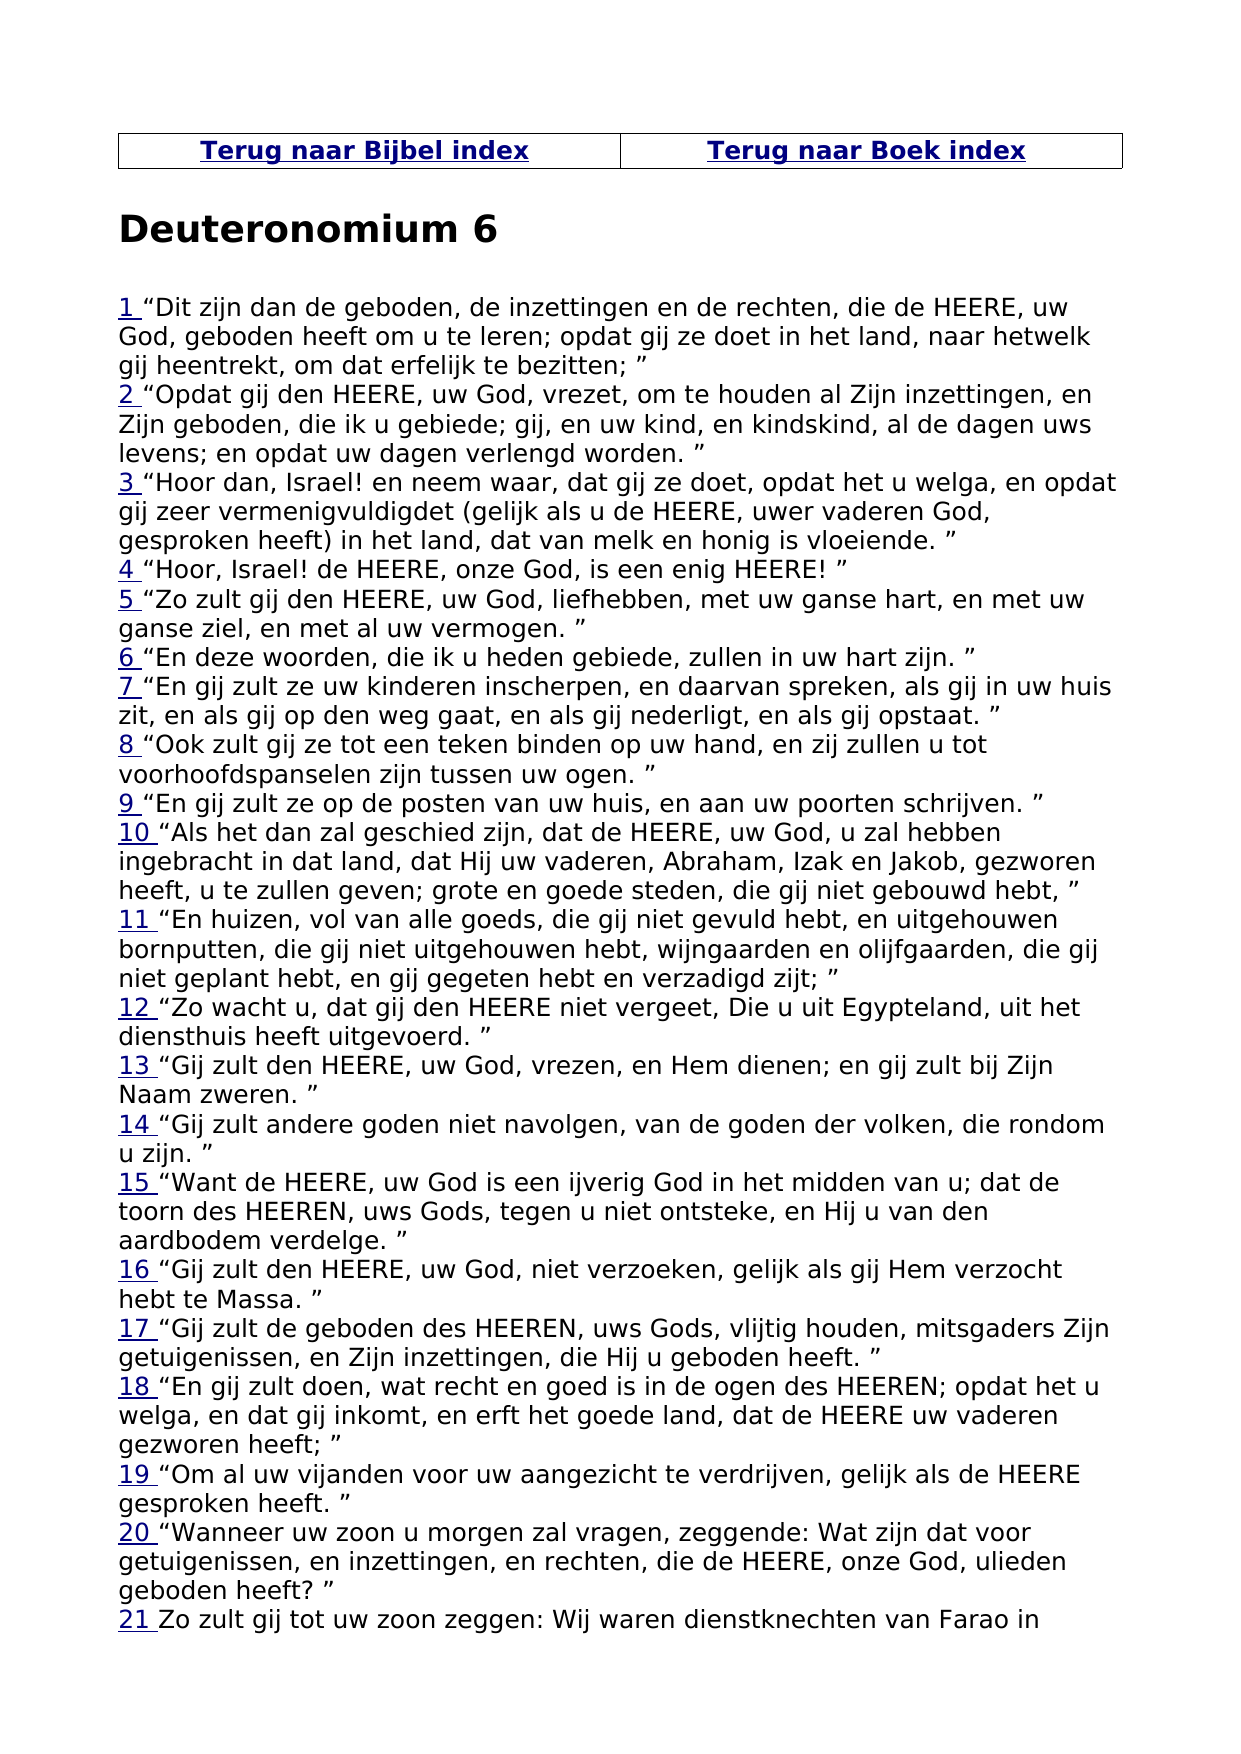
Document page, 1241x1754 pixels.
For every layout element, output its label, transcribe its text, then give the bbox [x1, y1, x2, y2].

text 1 “Dit zijn dan de geboden, de inzettingen en de rechten, die de HEERE, uw God, geboden heeft om u te leren; opdat gij ze doet in het land, naar hetwelk gij heentrekt, om dat erfelijk te bezitten; ” 2 “Opdat gij den HEERE, uw God, vrezet, om te houden al Zijn inzettingen, en Zijn geboden, die ik u gebiede; gij, en uw kind, en kindskind, al de dagen uws levens; en opdat uw dagen verlengd worden. ” 3 “Hoor dan, Israel! en neem waar, dat gij ze doet, opdat het u welga, en opdat gij zeer vermenigvuldigdet (gelijk als u de HEERE, uwer vaderen God, gesproken heeft) in het land, dat van melk en honig is vloeiende. ” 4 “Hoor, Israel! de HEERE, onze God, is een enig HEERE! ” 5 “Zo zult gij den HEERE, uw God, liefhebben, met uw ganse hart, en met uw ganse ziel, en met al uw vermogen. ” 6 “En deze woorden, die ik u heden gebiede, zullen in uw hart zijn. ” 7 “En gij zult ze uw kinderen inscherpen, en daarvan spreken, als gij in uw huis zit, en als gij op den weg gaat, en als gij nederligt, en als gij opstaat. ” 8 “Ook zult gij ze tot een teken binden op uw hand, en zij zullen u tot voorhoofdspanselen zijn tussen uw ogen. ” 9 “En gij zult ze op de posten van uw huis, en aan uw poorten schrijven. ” 10 “Als het dan zal geschied zijn, dat de HEERE, uw God, u zal hebben ingebracht in dat land, dat Hij uw vaderen, Abraham, Izak en Jakob, gezworen heeft, u te zullen geven; grote en goede steden, die gij niet gebouwd hebt, ” 11 “En huizen, vol van alle goeds, die gij niet gevuld hebt, en uitgehouwen bornputten, die gij niet uitgehouwen hebt, wijngaarden en olijfgaarden, die gij niet geplant hebt, en gij gegeten hebt en verzadigd zijt; ” 12 “Zo wacht u, dat gij den HEERE niet vergeet, Die u uit Egypteland, uit het diensthuis heeft uitgevoerd. ” 13 “Gij zult den HEERE, uw God, vrezen, en Hem dienen; en gij zult bij Zijn Naam zweren. ” 14 “Gij zult andere goden niet navolgen, van de goden der volken, die rondom u zijn. ” 15 “Want de HEERE, uw God is een ijverig God in het midden van u; dat de toorn des HEEREN, uws Gods, tegen u niet ontsteke, en Hij u van den aardbodem verdelge. ” 16 “Gij zult den HEERE, uw God, niet verzoeken, gelijk als gij Hem verzocht hebt te Massa. ” 17 “Gij zult de geboden des HEEREN, uws Gods, vlijtig houden, mitsgaders Zijn getuigenissen, en Zijn inzettingen, die Hij u geboden heeft. ” 18 “En gij zult doen, wat recht en goed is in de ogen des HEEREN; opdat het u welga, en dat gij inkomt, en erft het goede land, dat de HEERE uw vaderen gezworen heeft; ” 19 “Om al uw vijanden voor uw aangezicht te verdrijven, gelijk als de HEERE gesproken heeft. ” 20 “Wanneer uw zoon u morgen zal vragen, zeggende: Wat zijn dat voor getuigenissen, en inzettingen, en rechten, die de HEERE, onze God, ulieden geboden heeft? ” 21 Zo zult gij tot uw zoon zeggen: Wij waren dienstknechten van Farao in [118, 264, 1122, 1635]
table_header Terug naar Boek index [621, 134, 1122, 168]
table_header Terug naar Bijbel index [119, 134, 620, 168]
subtitle Deuteronomium 6 [118, 208, 1122, 252]
